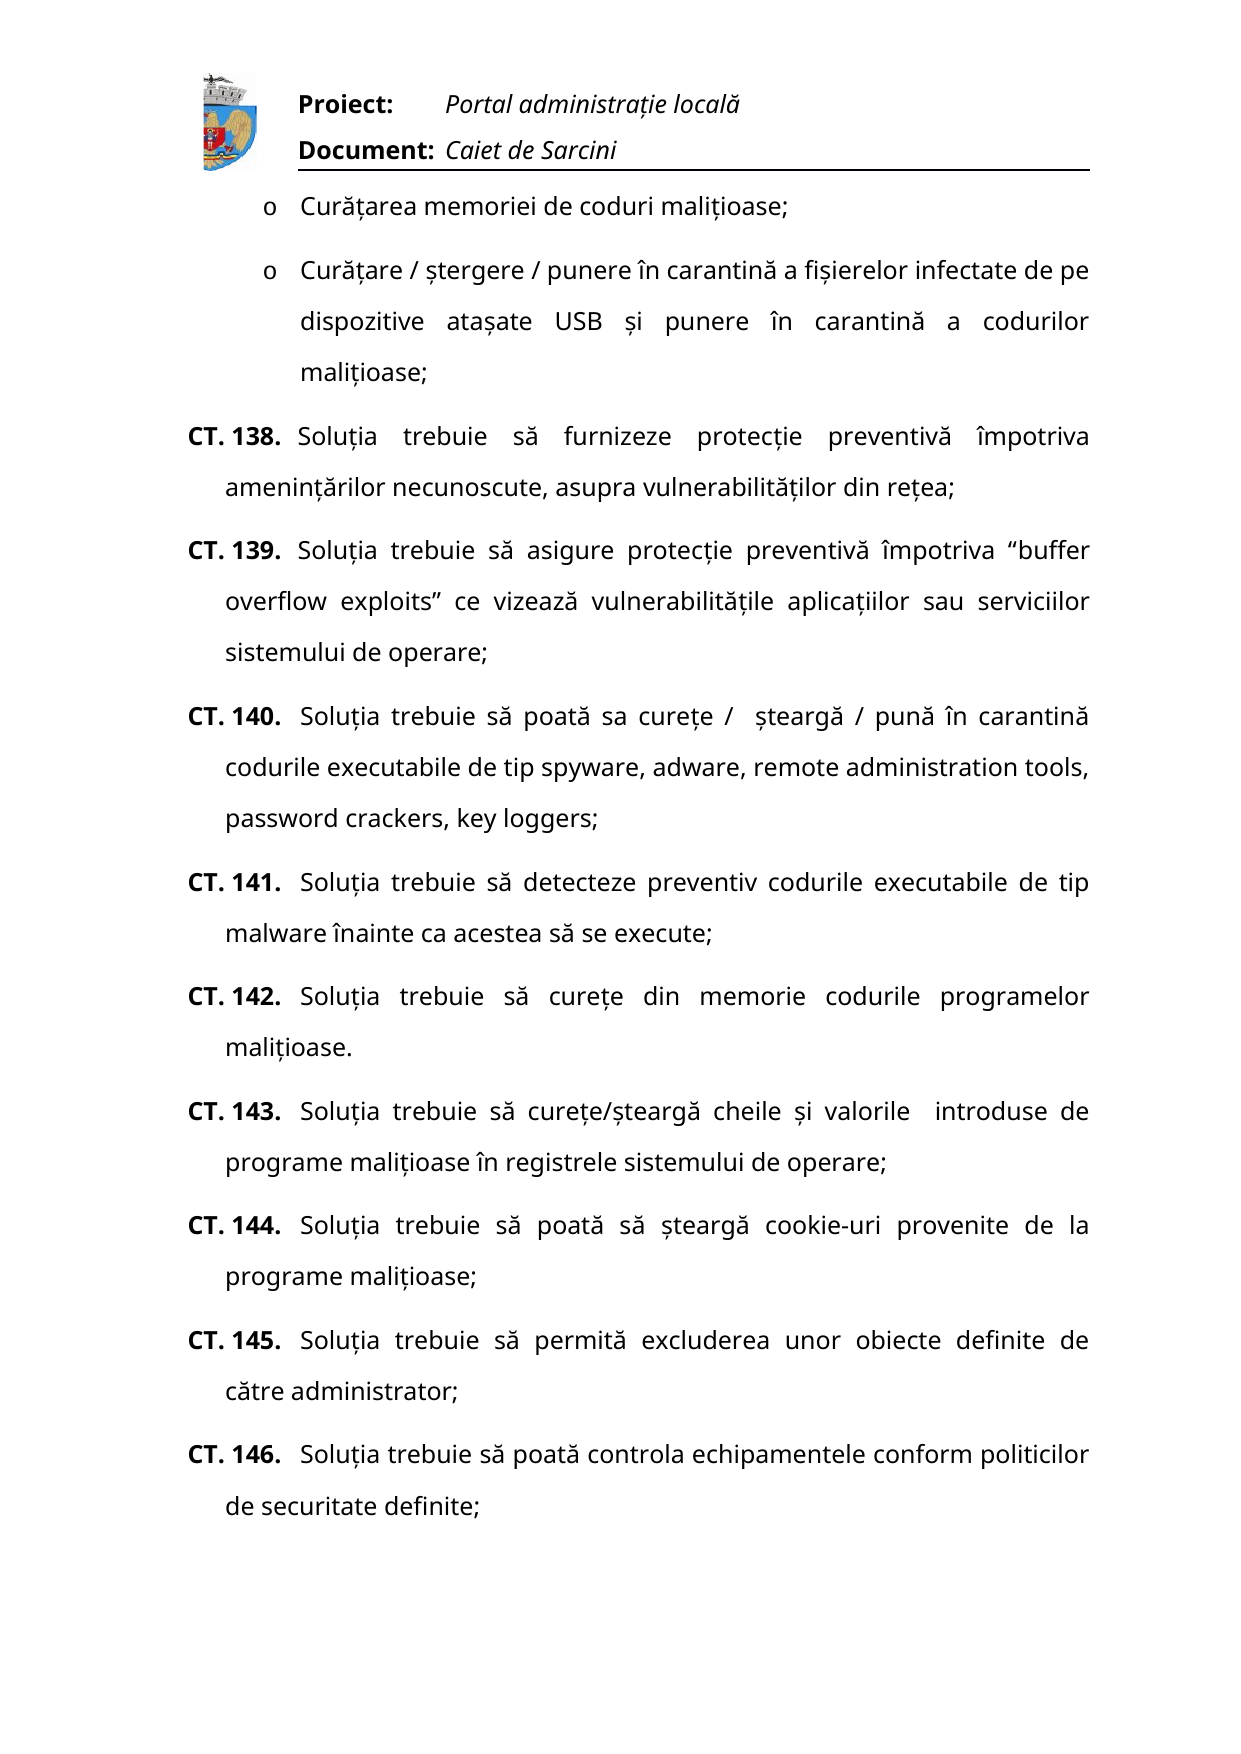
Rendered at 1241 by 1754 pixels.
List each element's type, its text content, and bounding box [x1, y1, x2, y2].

list Soluția trebuie să poată controla echipamentele conform politicilor de securitate definite; [187, 1437, 1090, 1522]
list Soluţia trebuie să poată sa cureţe / şteargă / pună în carantină codurile executabile de tip spyware, adware, remote administration tools, password crackers, key loggers; [187, 699, 1090, 835]
list Soluţia trebuie să cureţe/şteargă cheile şi valorile introduse de programe malițioase în registrele sistemului de operare; [187, 1093, 1090, 1178]
list Soluţia trebuie să detecteze preventiv codurile executabile de tip malware înainte ca acestea să se execute; [187, 864, 1090, 949]
list Curăţare / ştergere / punere în carantină a fișierelor infectate de pe dispozitive ataşate USB şi punere în carantină a codurilor malițioase; [262, 253, 1090, 389]
list Soluţia trebuie să poată să şteargă cookie-uri provenite de la programe malițioase; [187, 1208, 1090, 1293]
list Soluţia trebuie să permită excluderea unor obiecte definite de către administrator; [187, 1323, 1090, 1408]
list Soluţia trebuie să asigure protecţie preventivă împotriva “buffer overflow exploits” ce vizează vulnerabilităţile aplicaţiilor sau serviciilor sistemului de operare; [187, 533, 1090, 669]
list Curăţarea memoriei de coduri maliţioase; [262, 189, 1090, 223]
list Soluţia trebuie să cureţe din memorie codurile programelor malițioase. [187, 979, 1090, 1064]
list Soluţia trebuie să furnizeze protecţie preventivă împotriva amenințărilor necunoscute, asupra vulnerabilităților din rețea; [187, 418, 1090, 503]
